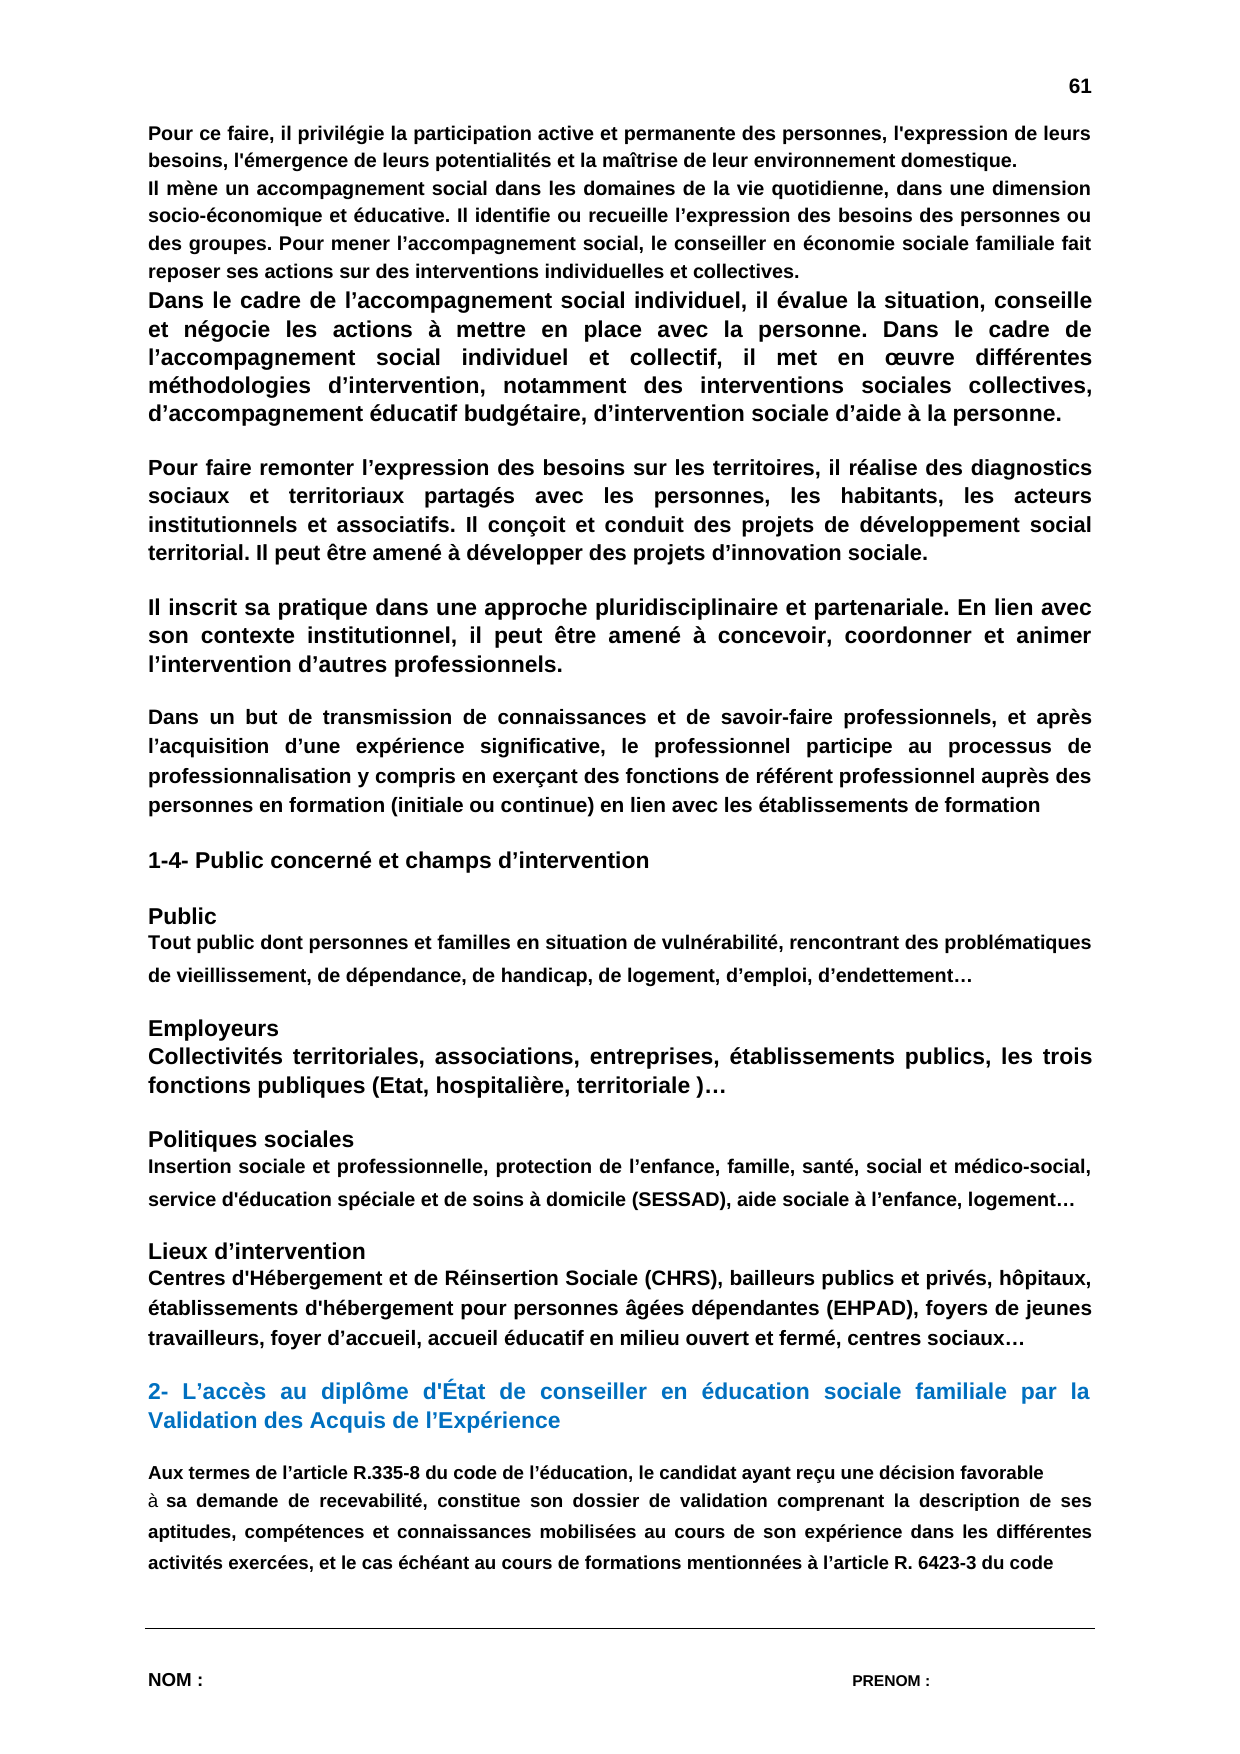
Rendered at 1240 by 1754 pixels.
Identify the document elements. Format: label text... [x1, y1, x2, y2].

text 61 [1069, 74, 1093, 98]
text Centres d'Hébergement et de Réinsertion Sociale (CHRS), bailleurs publics et privés, hôpitaux, établissements d'hébergement pour personnes âgées dépendantes (EHPAD), foyers de jeunes travailleurs, foyer d’accueil, accueil éducatif en milieu ouvert et fermé, centres sociaux… [148, 1266, 1093, 1350]
text Public [148, 903, 1093, 929]
text Dans le cadre de l’accompagnement social individuel, il évalue la situation, conseille et négocie les actions à mettre en place avec la personne. Dans le cadre de l’accompagnement social individuel et collectif, il met en œuvre différentes méthodologies d’intervention, notamment des interventions sociales collectives, d’accompagnement éducatif budgétaire, d’intervention sociale d’aide à la personne. [148, 287, 1093, 426]
list sa demande de recevabilité, constitue son dossier de validation comprenant la description de ses aptitudes, compétences et connaissances mobilisées au cours de son expérience dans les différentes activités exercées, et le cas échéant au cours de formations mentionnées à l’article R. 6423-3 du code [148, 1489, 1093, 1573]
text Tout public dont personnes et familles en situation de vulnérabilité, rencontrant des problématiques de vieillissement, de dépendance, de handicap, de logement, d’emploi, d’endettement… [148, 931, 1093, 987]
text Aux termes de l’article R.335-8 du code de l’éducation, le candidat ayant reçu une décision favorable [148, 1461, 1093, 1483]
text Dans un but de transmission de connaissances et de savoir-faire professionnels, et après l’acquisition d’une expérience significative, le professionnel participe au processus de professionnalisation y compris en exerçant des fonctions de référent professionnel auprès des personnes en formation (initiale ou continue) en lien avec les établissements de formation [148, 705, 1093, 817]
text 1-4- Public concerné et champs d’intervention [148, 847, 1093, 873]
text 2- L’accès au diplôme d'État de conseiller en éducation sociale familiale par la Validation des Acquis de l’Expérience [148, 1378, 1091, 1433]
text Collectivités territoriales, associations, entreprises, établissements publics, les trois fonctions publiques (Etat, hospitalière, territoriale )… [148, 1043, 1093, 1099]
text Il mène un accompagnement social dans les domaines de la vie quotidienne, dans une dimension socio-économique et éducative. Il identifie ou recueille l’expression des besoins des personnes ou des groupes. Pour mener l’accompagnement social, le conseiller en économie sociale familiale fait reposer ses actions sur des interventions individuelles et collectives. [148, 177, 1093, 282]
text Lieux d’intervention [148, 1238, 1093, 1264]
text Employeurs [148, 1015, 1093, 1041]
text Insertion sociale et professionnelle, protection de l’enfance, famille, santé, social et médico-social, service d'éducation spéciale et de soins à domicile (SESSAD), aide sociale à l’enfance, logement… [148, 1154, 1093, 1210]
text Il inscrit sa pratique dans une approche pluridisciplinaire et partenariale. En lien avec son contexte institutionnel, il peut être amené à concevoir, coordonner et animer l’intervention d’autres professionnels. [148, 593, 1093, 677]
text Pour ce faire, il privilégie la participation active et permanente des personnes, l'expression de leurs besoins, l'émergence de leurs potentialités et la maîtrise de leur environnement domestique. [148, 122, 1093, 172]
text Pour faire remonter l’expression des besoins sur les territoires, il réalise des diagnostics sociaux et territoriaux partagés avec les personnes, les habitants, les acteurs institutionnels et associatifs. Il conçoit et conduit des projets de développement social territorial. Il peut être amené à développer des projets d’innovation sociale. [148, 454, 1093, 566]
text Politiques sociales [148, 1126, 1093, 1153]
text NOM : PRENOM : [148, 1666, 1093, 1691]
